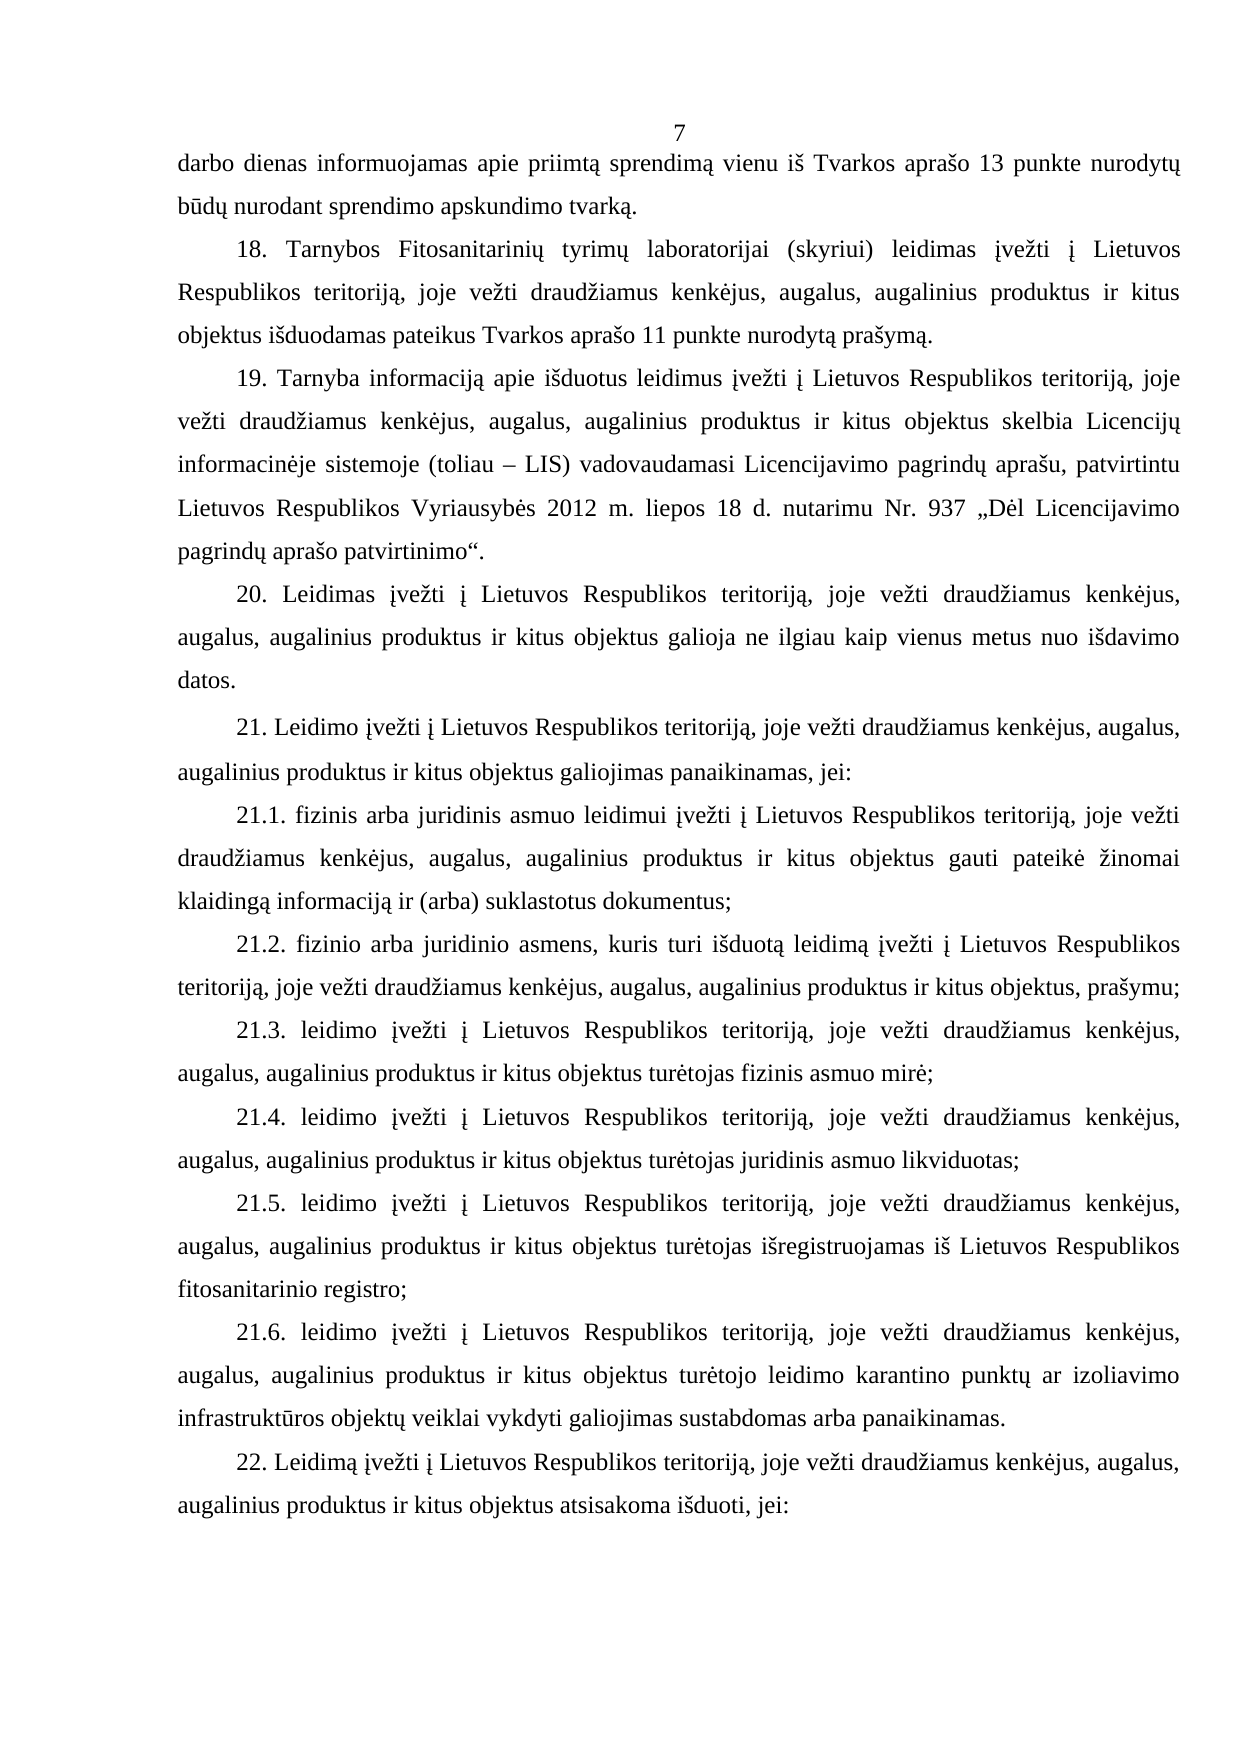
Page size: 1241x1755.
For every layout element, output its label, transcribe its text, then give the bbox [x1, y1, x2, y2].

text 21.4. leidimo įvežti į Lietuvos Respublikos teritoriją, joje vežti draudžiamus kenkėjus, augalus, augalinius produktus ir kitus objektus turėtojas juridinis asmuo likviduotas; [177, 1102, 1181, 1173]
text 22. Leidimą įvežti į Lietuvos Respublikos teritoriją, joje vežti draudžiamus kenkėjus, augalus, augalinius produktus ir kitus objektus atsisakoma išduoti, jei: [177, 1447, 1181, 1518]
text 20. Leidimas įvežti į Lietuvos Respublikos teritoriją, joje vežti draudžiamus kenkėjus, augalus, augalinius produktus ir kitus objektus galioja ne ilgiau kaip vienus metus nuo išdavimo datos. [177, 579, 1181, 694]
text 21.6. leidimo įvežti į Lietuvos Respublikos teritoriją, joje vežti draudžiamus kenkėjus, augalus, augalinius produktus ir kitus objektus turėtojo leidimo karantino punktų ar izoliavimo infrastruktūros objektų veiklai vykdyti galiojimas sustabdomas arba panaikinamas. [177, 1317, 1181, 1432]
text 21. Leidimo įvežti į Lietuvos Respublikos teritoriją, joje vežti draudžiamus kenkėjus, augalus, augalinius produktus ir kitus objektus galiojimas panaikinamas, jei: [177, 708, 1181, 785]
text 18. Tarnybos Fitosanitarinių tyrimų laboratorijai (skyriui) leidimas įvežti į Lietuvos Respublikos teritoriją, joje vežti draudžiamus kenkėjus, augalus, augalinius produktus ir kitus objektus išduodamas pateikus Tvarkos aprašo 11 punkte nurodytą prašymą. [177, 234, 1181, 349]
text 21.5. leidimo įvežti į Lietuvos Respublikos teritoriją, joje vežti draudžiamus kenkėjus, augalus, augalinius produktus ir kitus objektus turėtojas išregistruojamas iš Lietuvos Respublikos fitosanitarinio registro; [177, 1188, 1181, 1303]
text 19. Tarnyba informaciją apie išduotus leidimus įvežti į Lietuvos Respublikos teritoriją, joje vežti draudžiamus kenkėjus, augalus, augalinius produktus ir kitus objektus skelbia Licencijų informacinėje sistemoje (toliau – LIS) vadovaudamasi Licencijavimo pagrindų aprašu, patvirtintu Lietuvos Respublikos Vyriausybės 2012 m. liepos 18 d. nutarimu Nr. 937 „Dėl Licencijavimo pagrindų aprašo patvirtinimo“. [177, 363, 1181, 564]
text 21.3. leidimo įvežti į Lietuvos Respublikos teritoriją, joje vežti draudžiamus kenkėjus, augalus, augalinius produktus ir kitus objektus turėtojas fizinis asmuo mirė; [177, 1015, 1181, 1087]
text 21.1. fizinis arba juridinis asmuo leidimui įvežti į Lietuvos Respublikos teritoriją, joje vežti draudžiamus kenkėjus, augalus, augalinius produktus ir kitus objektus gauti pateikė žinomai klaidingą informaciją ir (arba) suklastotus dokumentus; [177, 800, 1181, 915]
text 21.2. fizinio arba juridinio asmens, kuris turi išduotą leidimą įvežti į Lietuvos Respublikos teritoriją, joje vežti draudžiamus kenkėjus, augalus, augalinius produktus ir kitus objektus, prašymu; [177, 929, 1181, 1001]
text darbo dienas informuojamas apie priimtą sprendimą vienu iš Tvarkos aprašo 13 punkte nurodytų būdų nurodant sprendimo apskundimo tvarką. [177, 148, 1181, 219]
